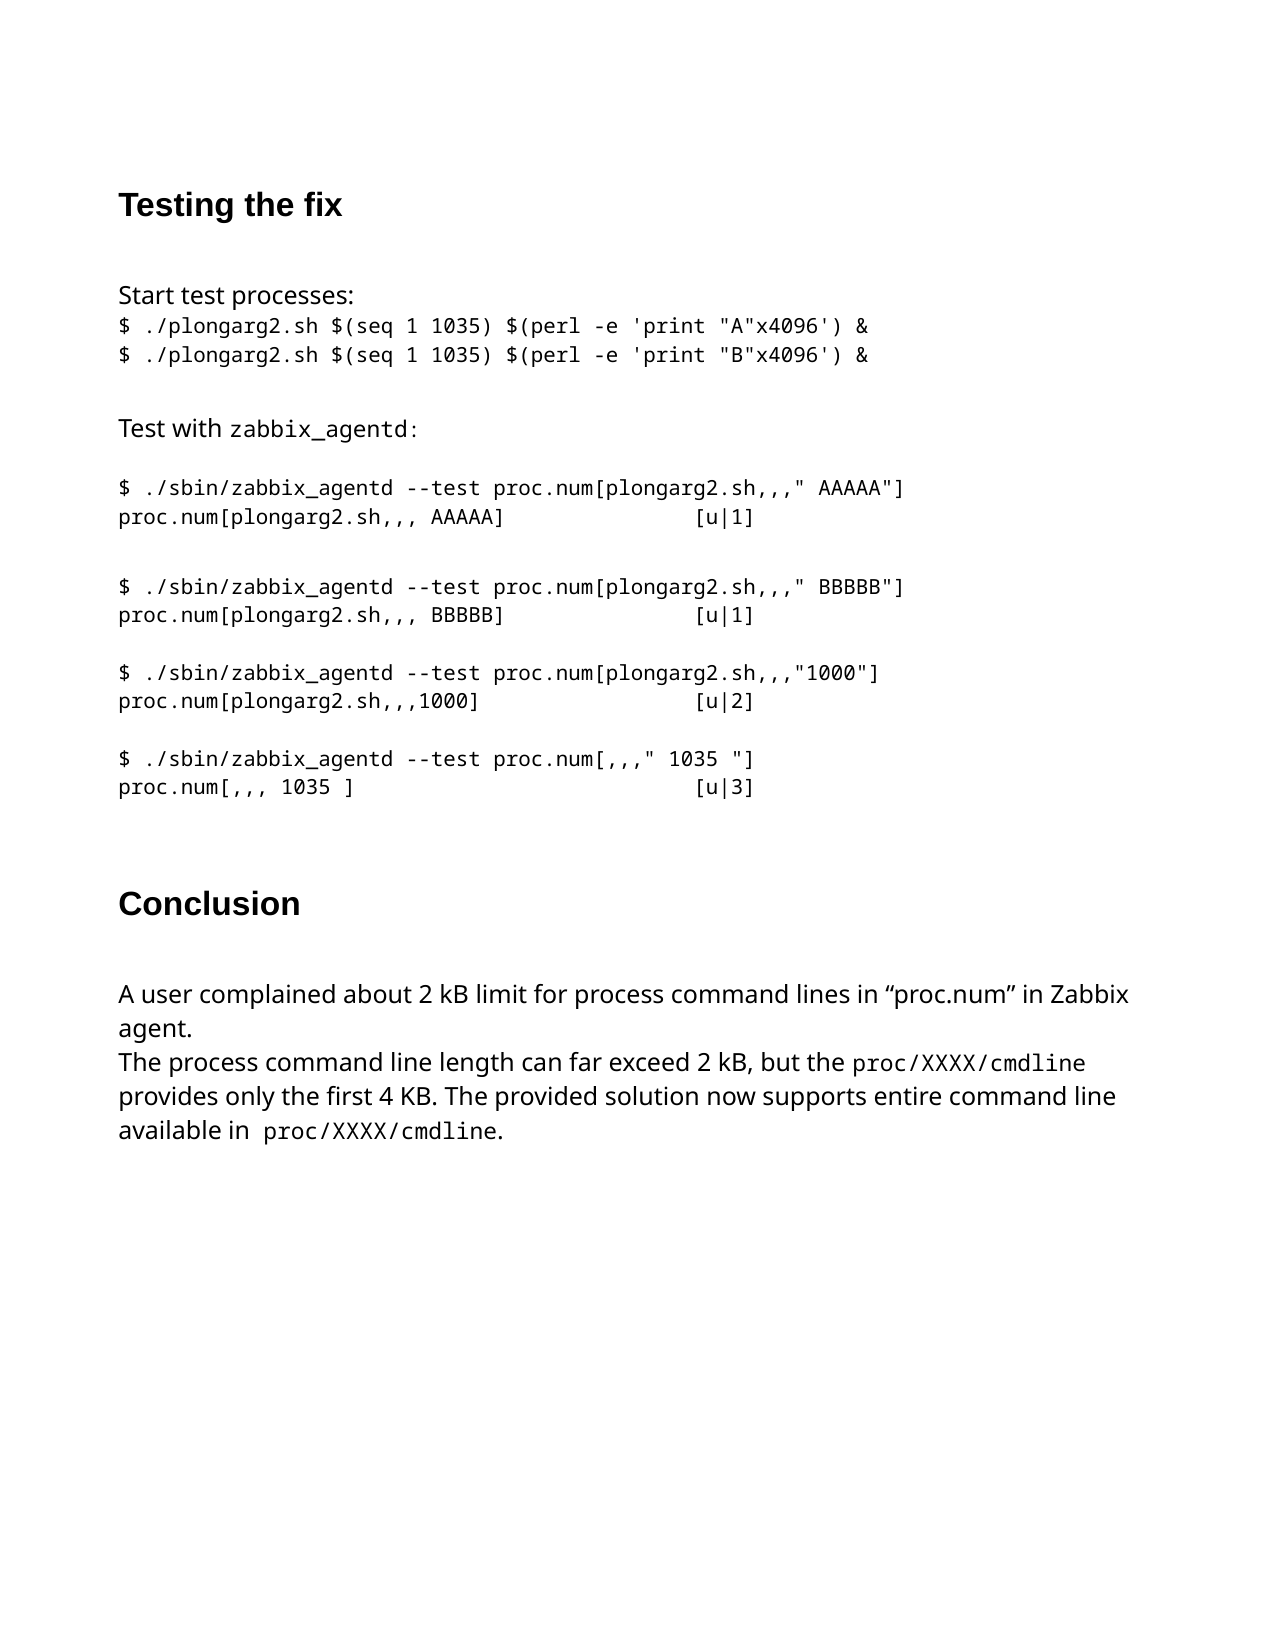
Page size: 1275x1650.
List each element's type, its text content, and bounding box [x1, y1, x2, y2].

text A user complained about 2 kB limit for process command lines in “proc.num” in Zabbix agent. [118, 976, 1157, 1044]
text Test with zabbix_agentd: [118, 410, 1157, 444]
text $ ./sbin/zabbix_agentd --test proc.num[plongarg2.sh,,," BBBBB"] [118, 572, 1157, 600]
text $ ./sbin/zabbix_agentd --test proc.num[plongarg2.sh,,," AAAAA"] [118, 473, 1157, 502]
text proc.num[,,, 1035 ] [u|3] [118, 772, 1157, 801]
text The process command line length can far exceed 2 kB, but the proc/XXXX/cmdline provides only the first 4 KB. The provided solution now supports entire command line available in proc/XXXX/cmdline. [118, 1044, 1157, 1147]
subtitle Testing the fix [118, 185, 1157, 223]
text proc.num[plongarg2.sh,,,1000] [u|2] [118, 686, 1157, 715]
text $ ./sbin/zabbix_agentd --test proc.num[plongarg2.sh,,,"1000"] [118, 658, 1157, 686]
text proc.num[plongarg2.sh,,, BBBBB] [u|1] [118, 600, 1157, 629]
text $ ./plongarg2.sh $(seq 1 1035) $(perl -e 'print "B"x4096') & [118, 340, 1157, 368]
text Start test processes: [118, 278, 1157, 312]
text proc.num[plongarg2.sh,,, AAAAA] [u|1] [118, 502, 1157, 530]
text $ ./sbin/zabbix_agentd --test proc.num[,,," 1035 "] [118, 744, 1157, 772]
subtitle Conclusion [118, 884, 1157, 922]
text $ ./plongarg2.sh $(seq 1 1035) $(perl -e 'print "A"x4096') & [118, 312, 1157, 340]
